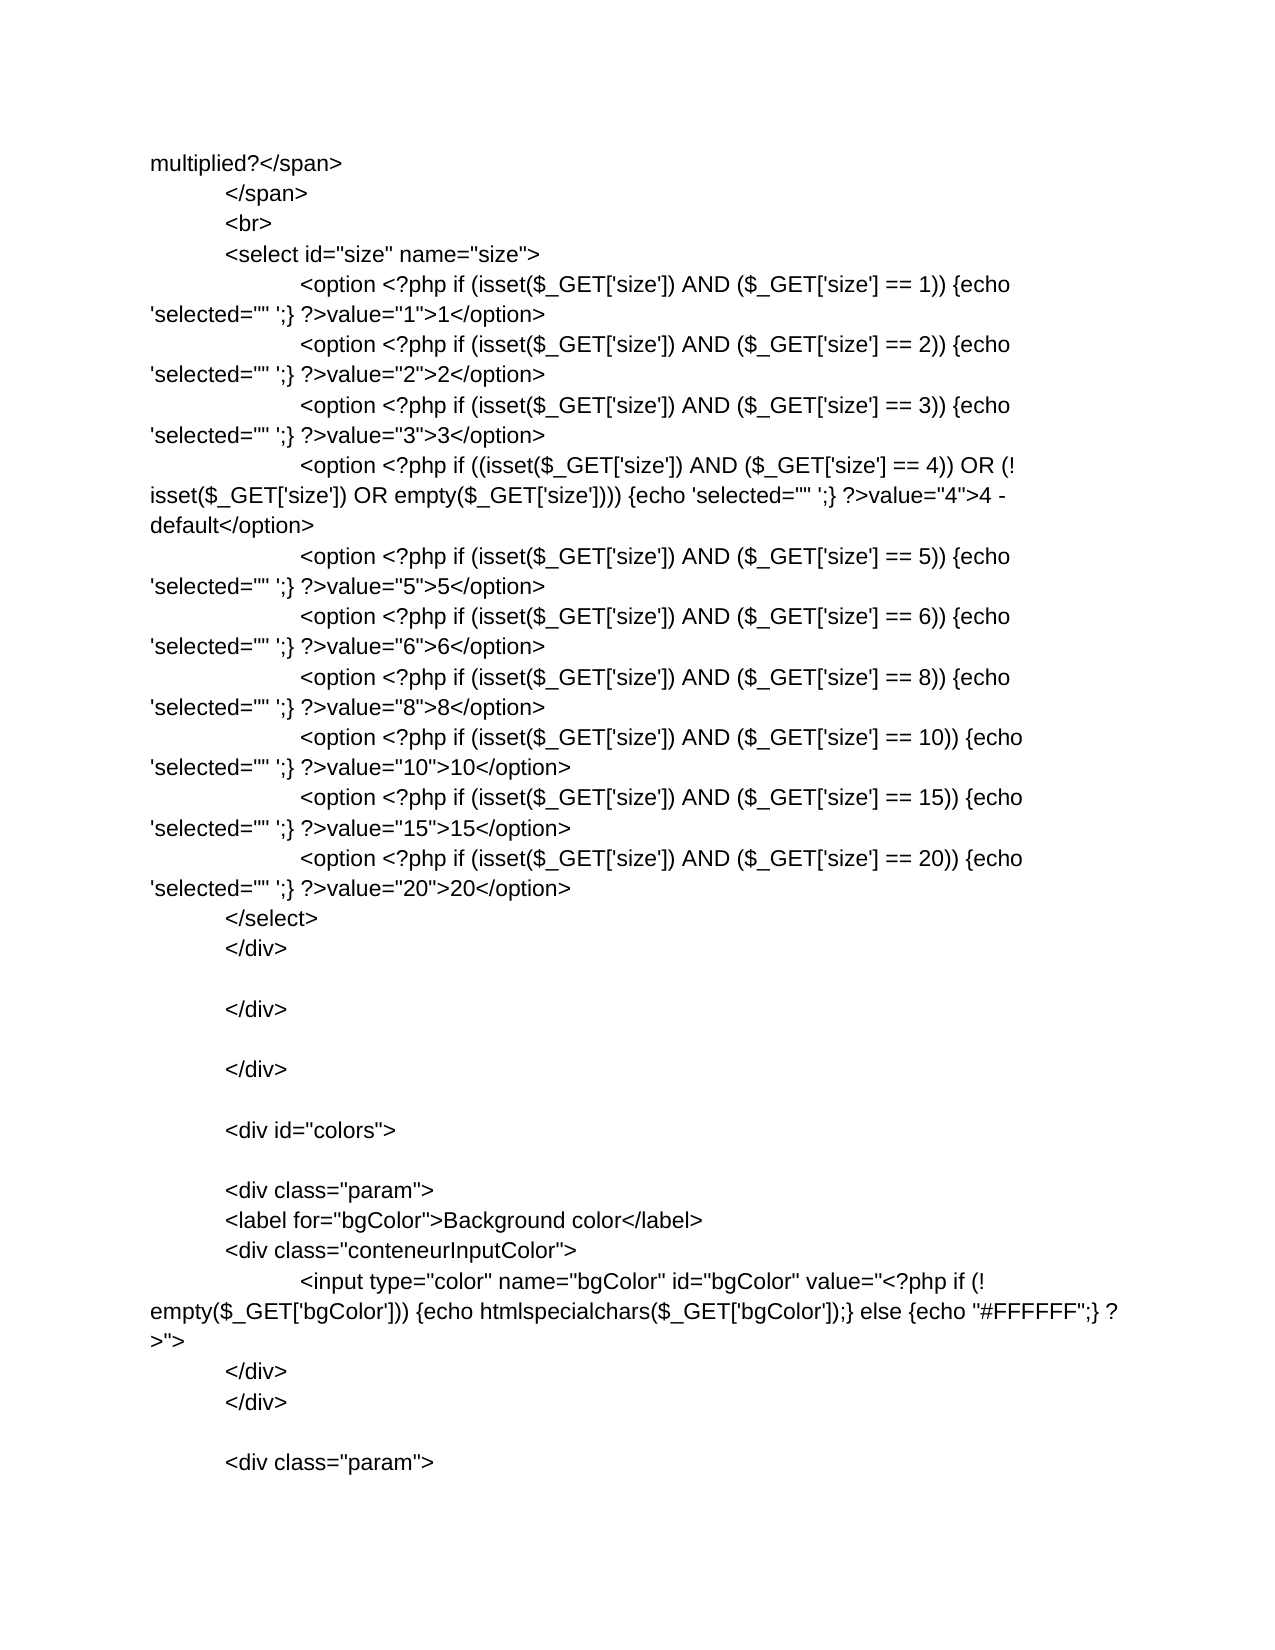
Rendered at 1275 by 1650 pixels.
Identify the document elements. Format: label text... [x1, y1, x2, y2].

text </span> [150, 180, 1125, 207]
text <div id="colors"> [150, 1117, 1125, 1143]
text multiplied?</span> [150, 150, 1125, 176]
text <option <?php if ((isset($_GET['size']) AND ($_GET['size'] == 4)) OR (!isset($_GET['size']) OR empty($_GET['size']))) {echo 'selected="" ';} ?>value="4">4 - default</option> [150, 452, 1125, 539]
text <option <?php if (isset($_GET['size']) AND ($_GET['size'] == 10)) {echo 'selected="" ';} ?>value="10">10</option> [150, 724, 1125, 781]
text </div> [150, 1056, 1125, 1083]
text </div> [150, 935, 1125, 962]
text <div class="conteneurInputColor"> [150, 1237, 1125, 1264]
text <option <?php if (isset($_GET['size']) AND ($_GET['size'] == 15)) {echo 'selected="" ';} ?>value="15">15</option> [150, 784, 1125, 841]
text </div> [150, 996, 1125, 1022]
text <option <?php if (isset($_GET['size']) AND ($_GET['size'] == 6)) {echo 'selected="" ';} ?>value="6">6</option> [150, 603, 1125, 660]
text <input type="color" name="bgColor" id="bgColor" value="<?php if (!empty($_GET['bgColor'])) {echo htmlspecialchars($_GET['bgColor']);} else {echo "#FFFFFF";} ?>"> [150, 1268, 1125, 1354]
text <option <?php if (isset($_GET['size']) AND ($_GET['size'] == 8)) {echo 'selected="" ';} ?>value="8">8</option> [150, 663, 1125, 720]
text <br> [150, 210, 1125, 237]
text </select> [150, 905, 1125, 932]
text <div class="param"> [150, 1177, 1125, 1203]
text </div> [150, 1358, 1125, 1385]
text <label for="bgColor">Background color</label> [150, 1207, 1125, 1234]
text <option <?php if (isset($_GET['size']) AND ($_GET['size'] == 5)) {echo 'selected="" ';} ?>value="5">5</option> [150, 543, 1125, 599]
text <div class="param"> [150, 1449, 1125, 1475]
text </div> [150, 1388, 1125, 1415]
text <option <?php if (isset($_GET['size']) AND ($_GET['size'] == 2)) {echo 'selected="" ';} ?>value="2">2</option> [150, 331, 1125, 388]
text <select id="size" name="size"> [150, 241, 1125, 267]
text <option <?php if (isset($_GET['size']) AND ($_GET['size'] == 20)) {echo 'selected="" ';} ?>value="20">20</option> [150, 845, 1125, 901]
text <option <?php if (isset($_GET['size']) AND ($_GET['size'] == 3)) {echo 'selected="" ';} ?>value="3">3</option> [150, 392, 1125, 448]
text <option <?php if (isset($_GET['size']) AND ($_GET['size'] == 1)) {echo 'selected="" ';} ?>value="1">1</option> [150, 271, 1125, 327]
